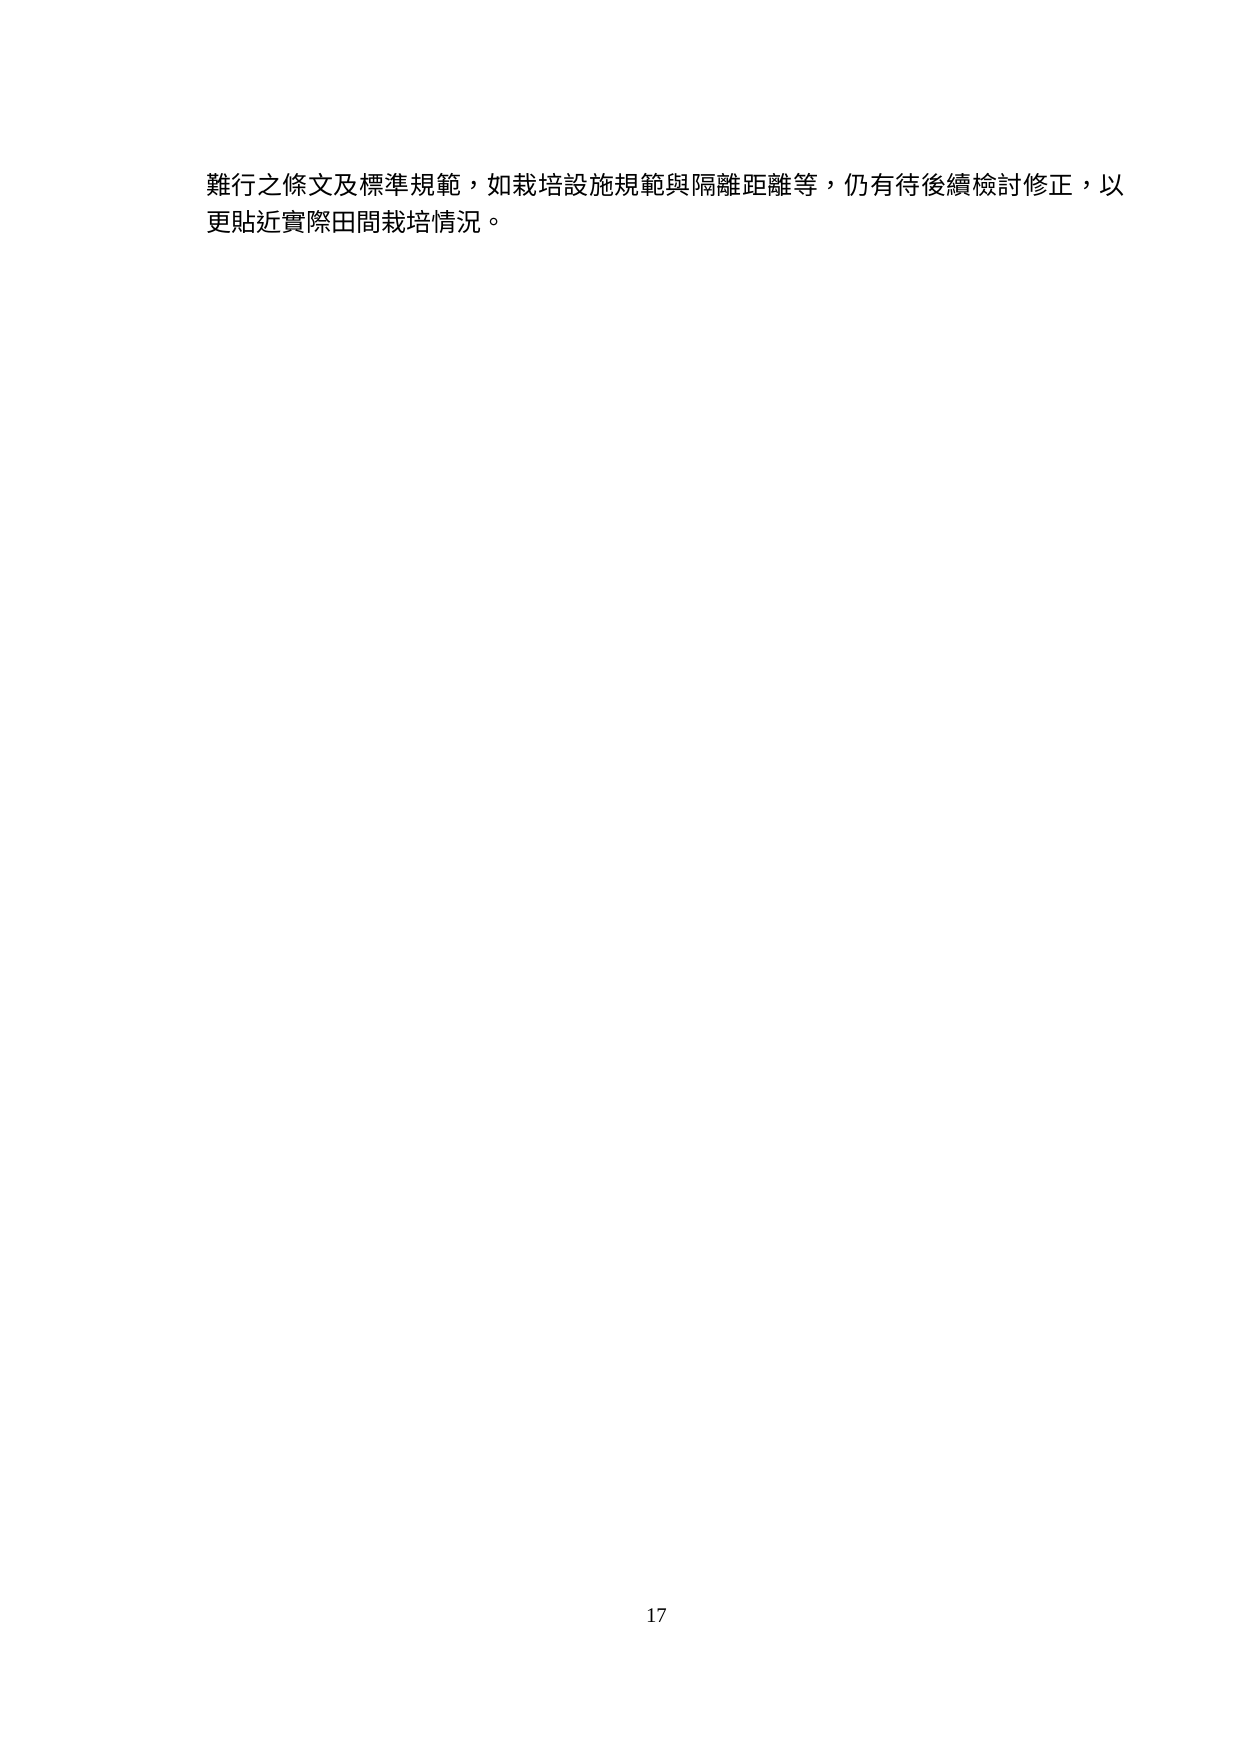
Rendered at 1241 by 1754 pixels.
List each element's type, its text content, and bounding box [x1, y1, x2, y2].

text 由於澳洲種薯驗證單位屬於獨立機構，每個省或區域有各自驗證單位與種薯驗證標準，即使同樣由澳洲出口之種薯，不同區域生產之種薯等級標示可能稍有差異，然而，近年澳洲全國幾個主要種薯驗證機構每年都會召開會議，檢討並修正所轄區域之驗證標準，使各地之標準趨於一致，或驗證標準更趨近於世界其他國家規範，因此即使是驗證標準，每年都會有新的修正版本出現。然而台灣馬鈴薯驗證制度由官方主導，依據動物植物防疫檢疫局公告之「馬鈴薯種薯病害驗證作業須知」辦理，因修正公告須有一定作業程序，施行至今已有五年卻僅修訂過一次，對於部分窒礙難行之條文及標準規範，如栽培設施規範與隔離距離等，仍有待後續檢討修正，以更貼近實際田間栽培情況。 [206, 164, 1125, 239]
